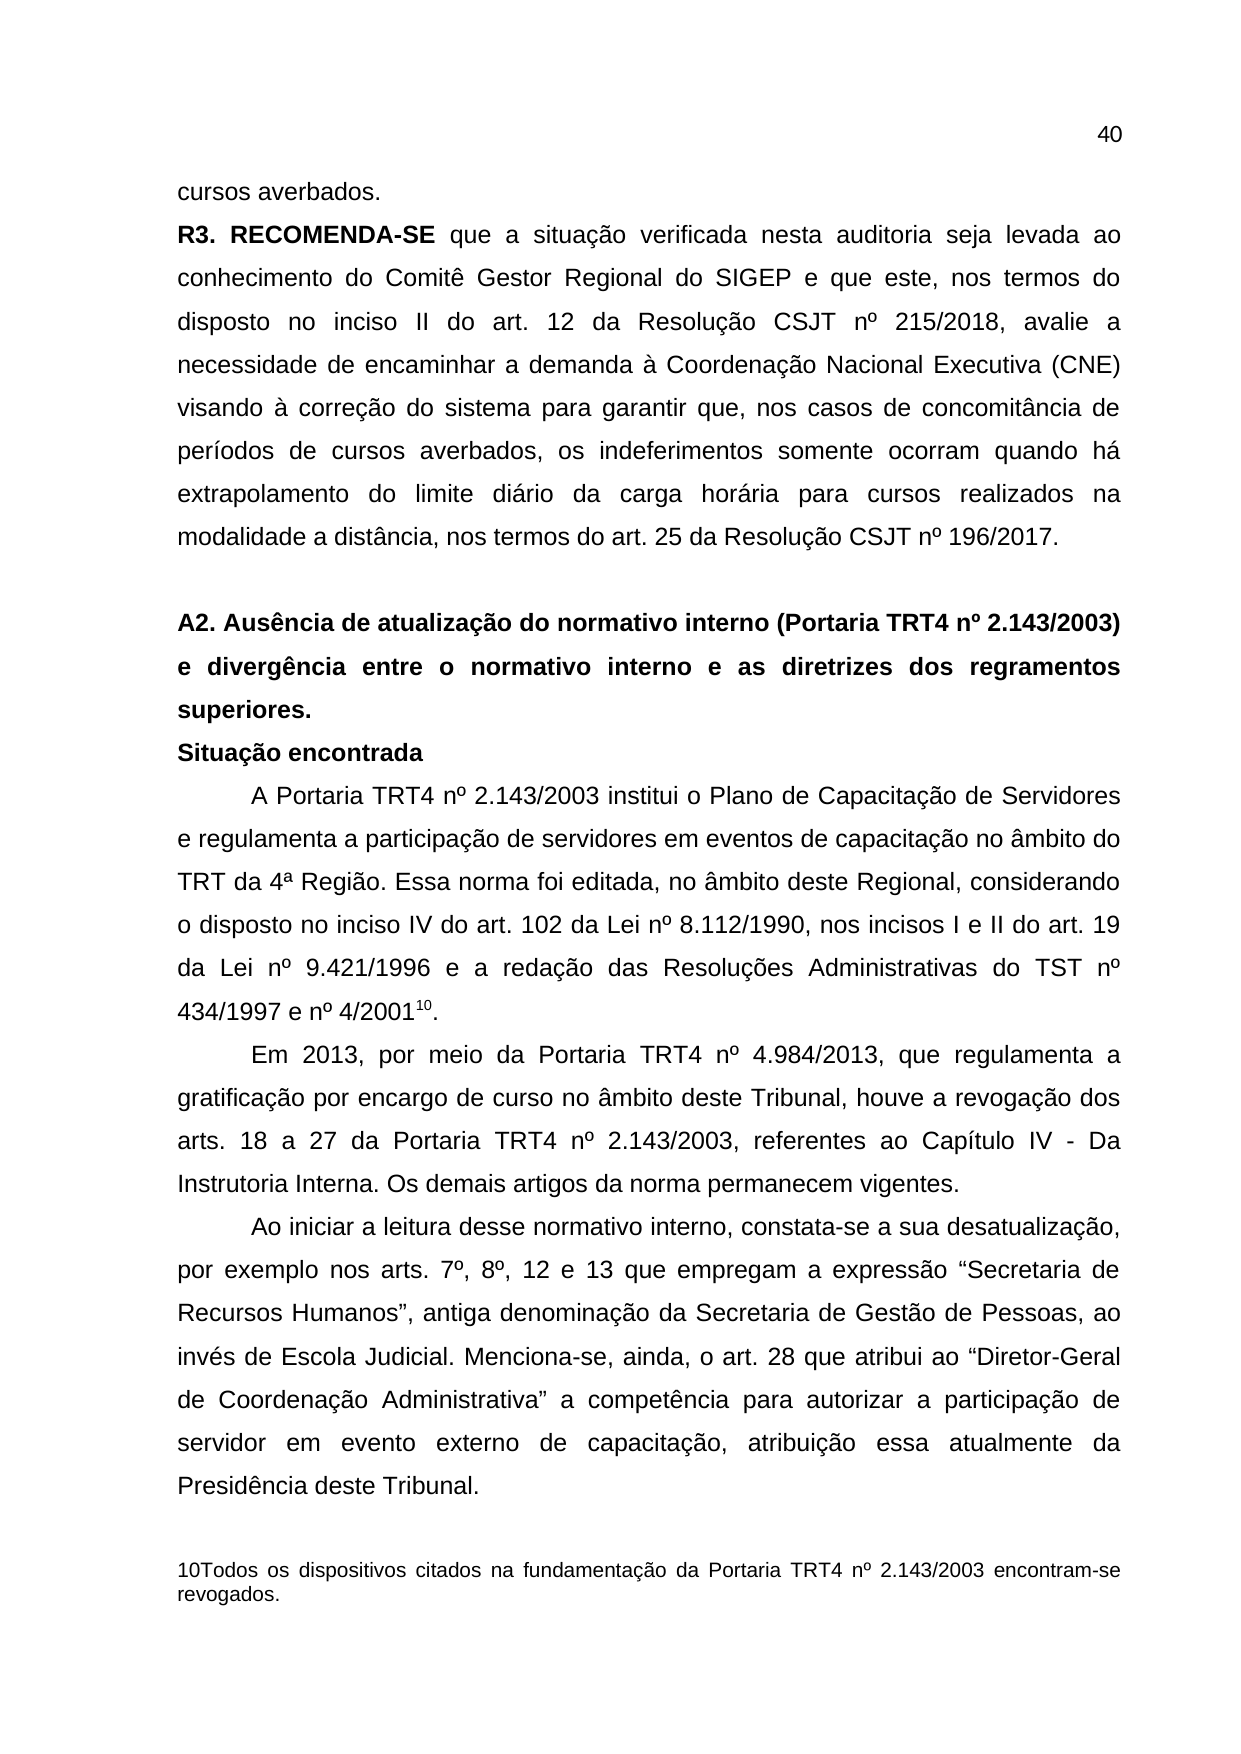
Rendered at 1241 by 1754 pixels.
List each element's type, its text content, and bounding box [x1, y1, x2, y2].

text Ao iniciar a leitura desse normativo interno, constata-se a sua desatualização, por exemplo nos arts. 7º, 8º, 12 e 13 que empregam a expressão “Secretaria de Recursos Humanos”, antiga denominação da Secretaria de Gestão de Pessoas, ao invés de Escola Judicial. Menciona-se, ainda, o art. 28 que atribui ao “Diretor-Geral de Coordenação Administrativa” a competência para autorizar a participação de servidor em evento externo de capacitação, atribuição essa atualmente da Presidência deste Tribunal. [177, 1212, 1122, 1499]
text cursos averbados. [177, 177, 1122, 206]
text R3. RECOMENDA-SE que a situação verificada nesta auditoria seja levada ao conhecimento do Comitê Gestor Regional do SIGEP e que este, nos termos do disposto no inciso II do art. 12 da Resolução CSJT nº 215/2018, avalie a necessidade de encaminhar a demanda à Coordenação Nacional Executiva (CNE) visando à correção do sistema para garantir que, nos casos de concomitância de períodos de cursos averbados, os indeferimentos somente ocorram quando há extrapolamento do limite diário da carga horária para cursos realizados na modalidade a distância, nos termos do art. 25 da Resolução CSJT nº 196/2017. [177, 220, 1122, 551]
subtitle A2. Ausência de atualização do normativo interno (Portaria TRT4 nº 2.143/2003) e divergência entre o normativo interno e as diretrizes dos regramentos superiores. [177, 608, 1122, 723]
text Todos os dispositivos citados na fundamentação da Portaria TRT4 nº 2.143/2003 encontram-se revogados. [177, 1557, 1122, 1605]
text Em 2013, por meio da Portaria TRT4 nº 4.984/2013, que regulamenta a gratificação por encargo de curso no âmbito deste Tribunal, houve a revogação dos arts. 18 a 27 da Portaria TRT4 nº 2.143/2003, referentes ao Capítulo IV - Da Instrutoria Interna. Os demais artigos da norma permanecem vigentes. [177, 1039, 1122, 1198]
text Situação encontrada [177, 738, 1122, 766]
text A Portaria TRT4 nº 2.143/2003 institui o Plano de Capacitação de Servidores e regulamenta a participação de servidores em eventos de capacitação no âmbito do TRT da 4ª Região. Essa norma foi editada, no âmbito deste Regional, considerando o disposto no inciso IV do art. 102 da Lei nº 8.112/1990, nos incisos I e II do art. 19 da Lei nº 9.421/1996 e a redação das Resoluções Administrativas do TST nº 434/1997 e nº 4/2001. [177, 781, 1122, 1025]
